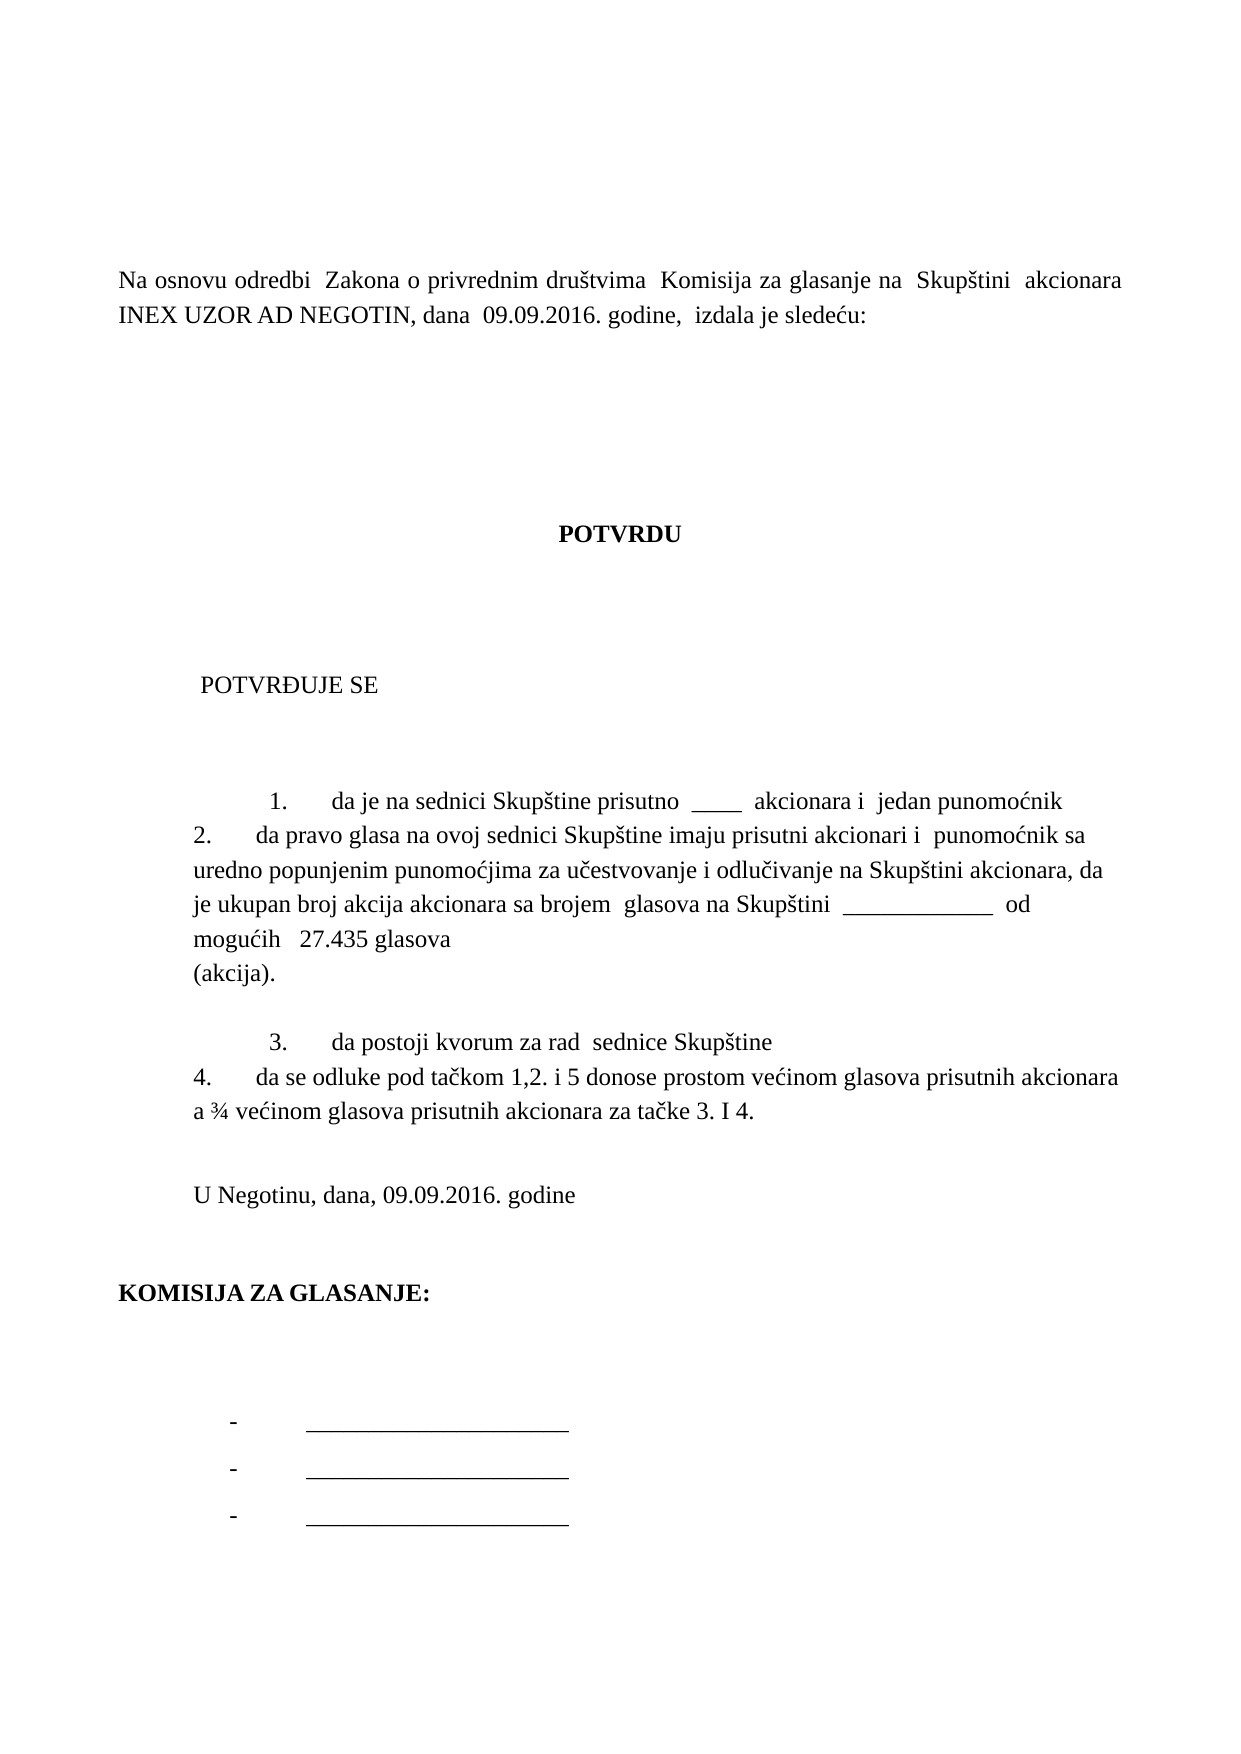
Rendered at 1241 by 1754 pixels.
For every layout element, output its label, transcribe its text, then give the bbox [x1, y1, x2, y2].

text Na osnovu odredbi Zakona o privrednim društvima Komisija za glasanje na Skupštini akcionara INEX UZOR AD NEGOTIN, dana 09.09.2016. godine, izdala je sledeću: [118, 265, 1122, 328]
text 3. da postoji kvorum za rad sednice Skupštine [269, 1027, 1122, 1056]
text - _____________________ [229, 1453, 1122, 1482]
text POTVRDU [118, 519, 1122, 548]
text - _____________________ [229, 1406, 1122, 1435]
text 4. da se odluke pod tačkom 1,2. i 5 donose prostom većinom glasova prisutnih akcionara a ¾ većinom glasova prisutnih akcionara za tačke 3. I 4. [193, 1062, 1122, 1125]
text 2. da pravo glasa na ovoj sednici Skupštine imaju prisutni akcionari i punomoćnik sa uredno popunjenim punomoćjima za učestvovanje i odlučivanje na Skupštini akcionara, da je ukupan broj akcija akcionara sa brojem glasova na Skupštini ­­­­­­­­­­­____________ od mogućih 27.435 glasova (akcija). [193, 821, 1122, 1022]
text - _____________________ [229, 1500, 1122, 1529]
text POTVRĐUJE SE [118, 671, 1122, 699]
text U Negotinu, dana, 09.09.2016. godine [118, 1180, 1122, 1209]
text KOMISIJA ZA GLASANJE: [118, 1278, 1122, 1307]
text 1. da je na sednici Skupštine prisutno ____ akcionara i jedan punomoćnik [269, 786, 1122, 815]
